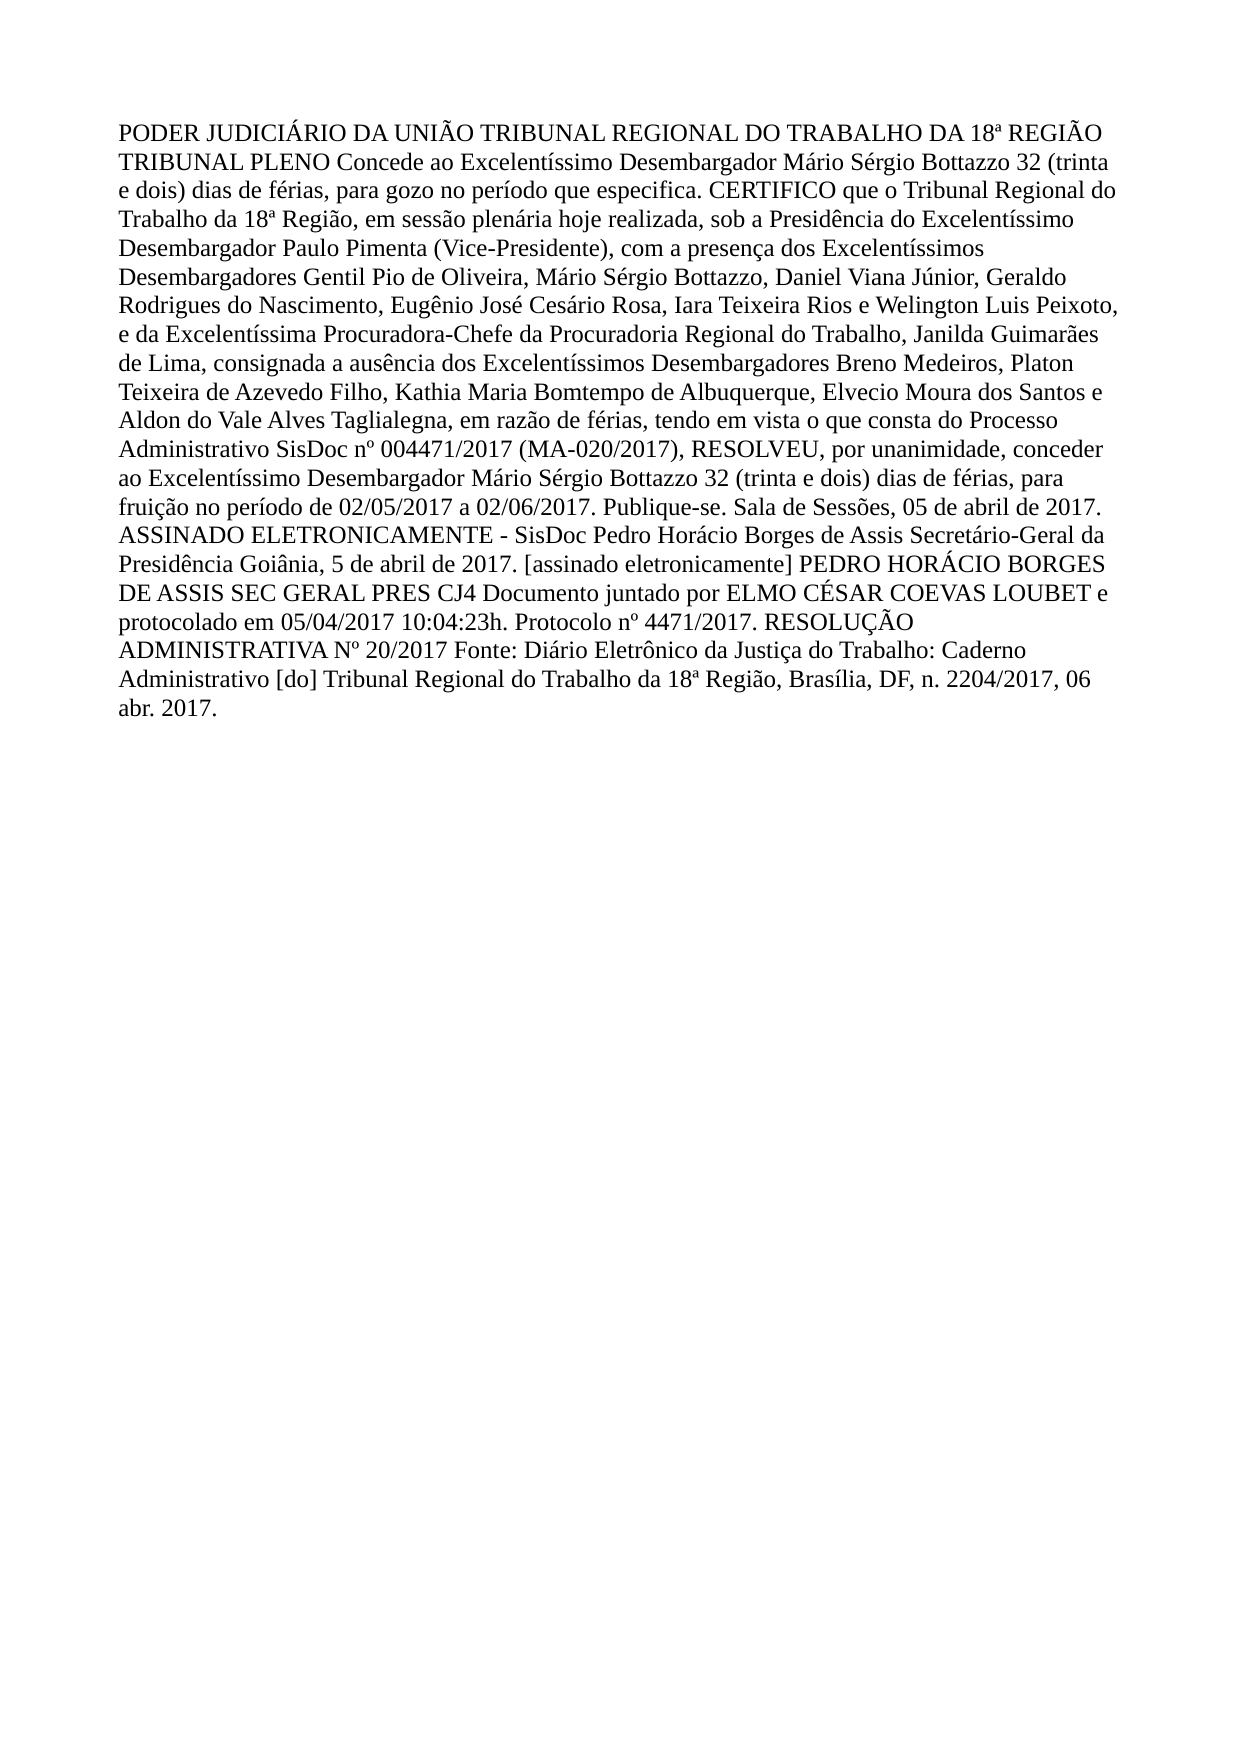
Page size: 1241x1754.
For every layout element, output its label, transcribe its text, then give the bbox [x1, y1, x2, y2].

text PODER JUDICIÁRIO DA UNIÃO TRIBUNAL REGIONAL DO TRABALHO DA 18ª REGIÃO TRIBUNAL PLENO Concede ao Excelentíssimo Desembargador Mário Sérgio Bottazzo 32 (trinta e dois) dias de férias, para gozo no período que especifica. CERTIFICO que o Tribunal Regional do Trabalho da 18ª Região, em sessão plenária hoje realizada, sob a Presidência do Excelentíssimo Desembargador Paulo Pimenta (Vice-Presidente), com a presença dos Excelentíssimos Desembargadores Gentil Pio de Oliveira, Mário Sérgio Bottazzo, Daniel Viana Júnior, Geraldo Rodrigues do Nascimento, Eugênio José Cesário Rosa, Iara Teixeira Rios e Welington Luis Peixoto, e da Excelentíssima Procuradora-Chefe da Procuradoria Regional do Trabalho, Janilda Guimarães de Lima, consignada a ausência dos Excelentíssimos Desembargadores Breno Medeiros, Platon Teixeira de Azevedo Filho, Kathia Maria Bomtempo de Albuquerque, Elvecio Moura dos Santos e Aldon do Vale Alves Taglialegna, em razão de férias, tendo em vista o que consta do Processo Administrativo SisDoc nº 004471/2017 (MA-020/2017), RESOLVEU, por unanimidade, conceder ao Excelentíssimo Desembargador Mário Sérgio Bottazzo 32 (trinta e dois) dias de férias, para fruição no período de 02/05/2017 a 02/06/2017. Publique-se. Sala de Sessões, 05 de abril de 2017. ASSINADO ELETRONICAMENTE - SisDoc Pedro Horácio Borges de Assis Secretário-Geral da Presidência Goiânia, 5 de abril de 2017. [assinado eletronicamente] PEDRO HORÁCIO BORGES DE ASSIS SEC GERAL PRES CJ4 Documento juntado por ELMO CÉSAR COEVAS LOUBET e protocolado em 05/04/2017 10:04:23h. Protocolo nº 4471/2017. RESOLUÇÃO ADMINISTRATIVA Nº 20/2017 Fonte: Diário Eletrônico da Justiça do Trabalho: Caderno Administrativo [do] Tribunal Regional do Trabalho da 18ª Região, Brasília, DF, n. 2204/2017, 06 abr. 2017. [118, 118, 1122, 722]
